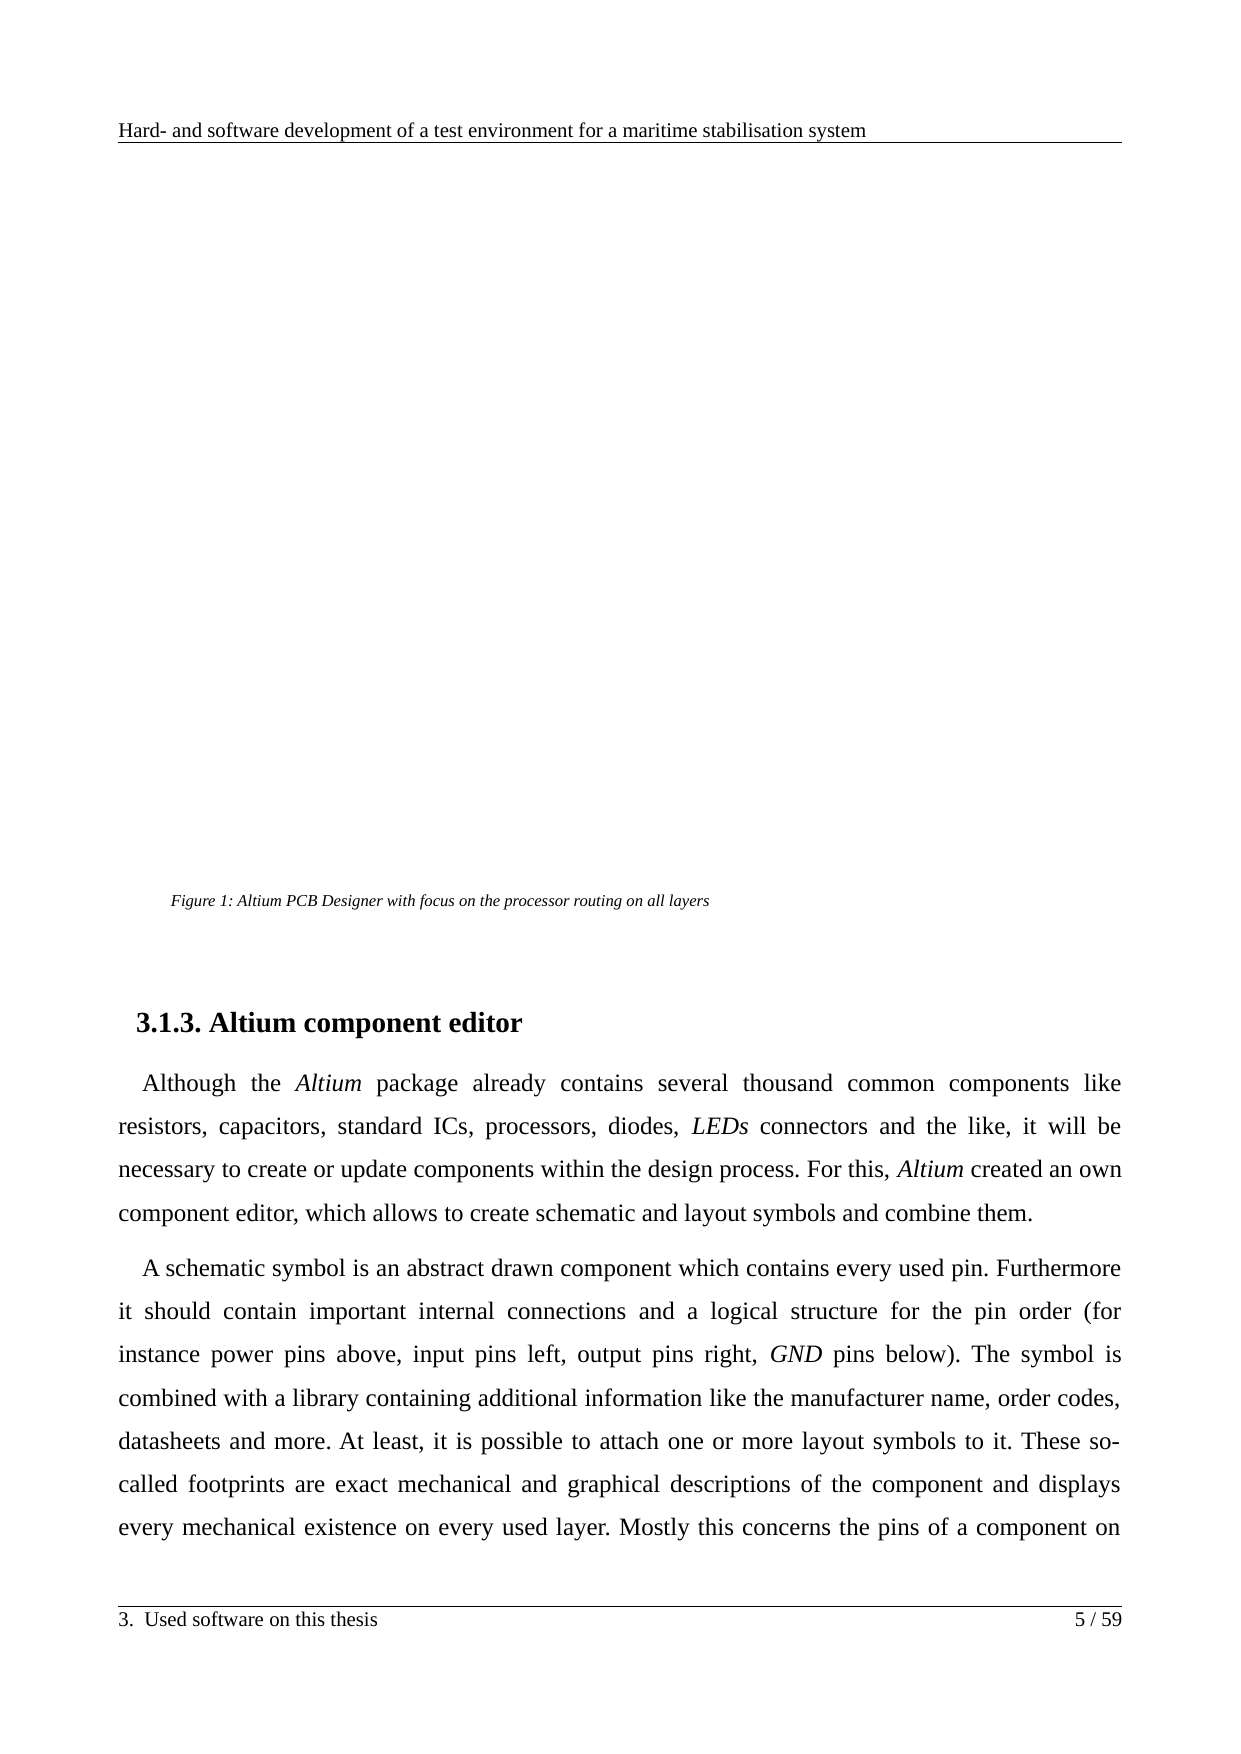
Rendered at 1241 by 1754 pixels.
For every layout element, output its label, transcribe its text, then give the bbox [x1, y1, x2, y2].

subtitle Altium component editor [118, 1005, 1122, 1039]
text Although the Altium package already contains several thousand common components like resistors, capacitors, standard ICs, processors, diodes, LEDs connectors and the like, it will be necessary to create or update components within the design process. For this, Altium created an own component editor, which allows to create schematic and layout symbols and combine them. [118, 1068, 1122, 1226]
text Figure 1: Altium PCB Designer with focus on the processor routing on all layers [171, 189, 1070, 910]
text A schematic symbol is an abstract drawn component which contains every used pin. Furthermore it should contain important internal connections and a logical structure for the pin order (for instance power pins above, input pins left, output pins right, GND pins below). The symbol is combined with a library containing additional information like the manufacturer name, order codes, datasheets and more. At least, it is possible to attach one or more layout symbols to it. These so-called footprints are exact mechanical and graphical descriptions of the component and displays every mechanical existence on every used layer. Mostly this concerns the pins of a component on [118, 1253, 1122, 1541]
